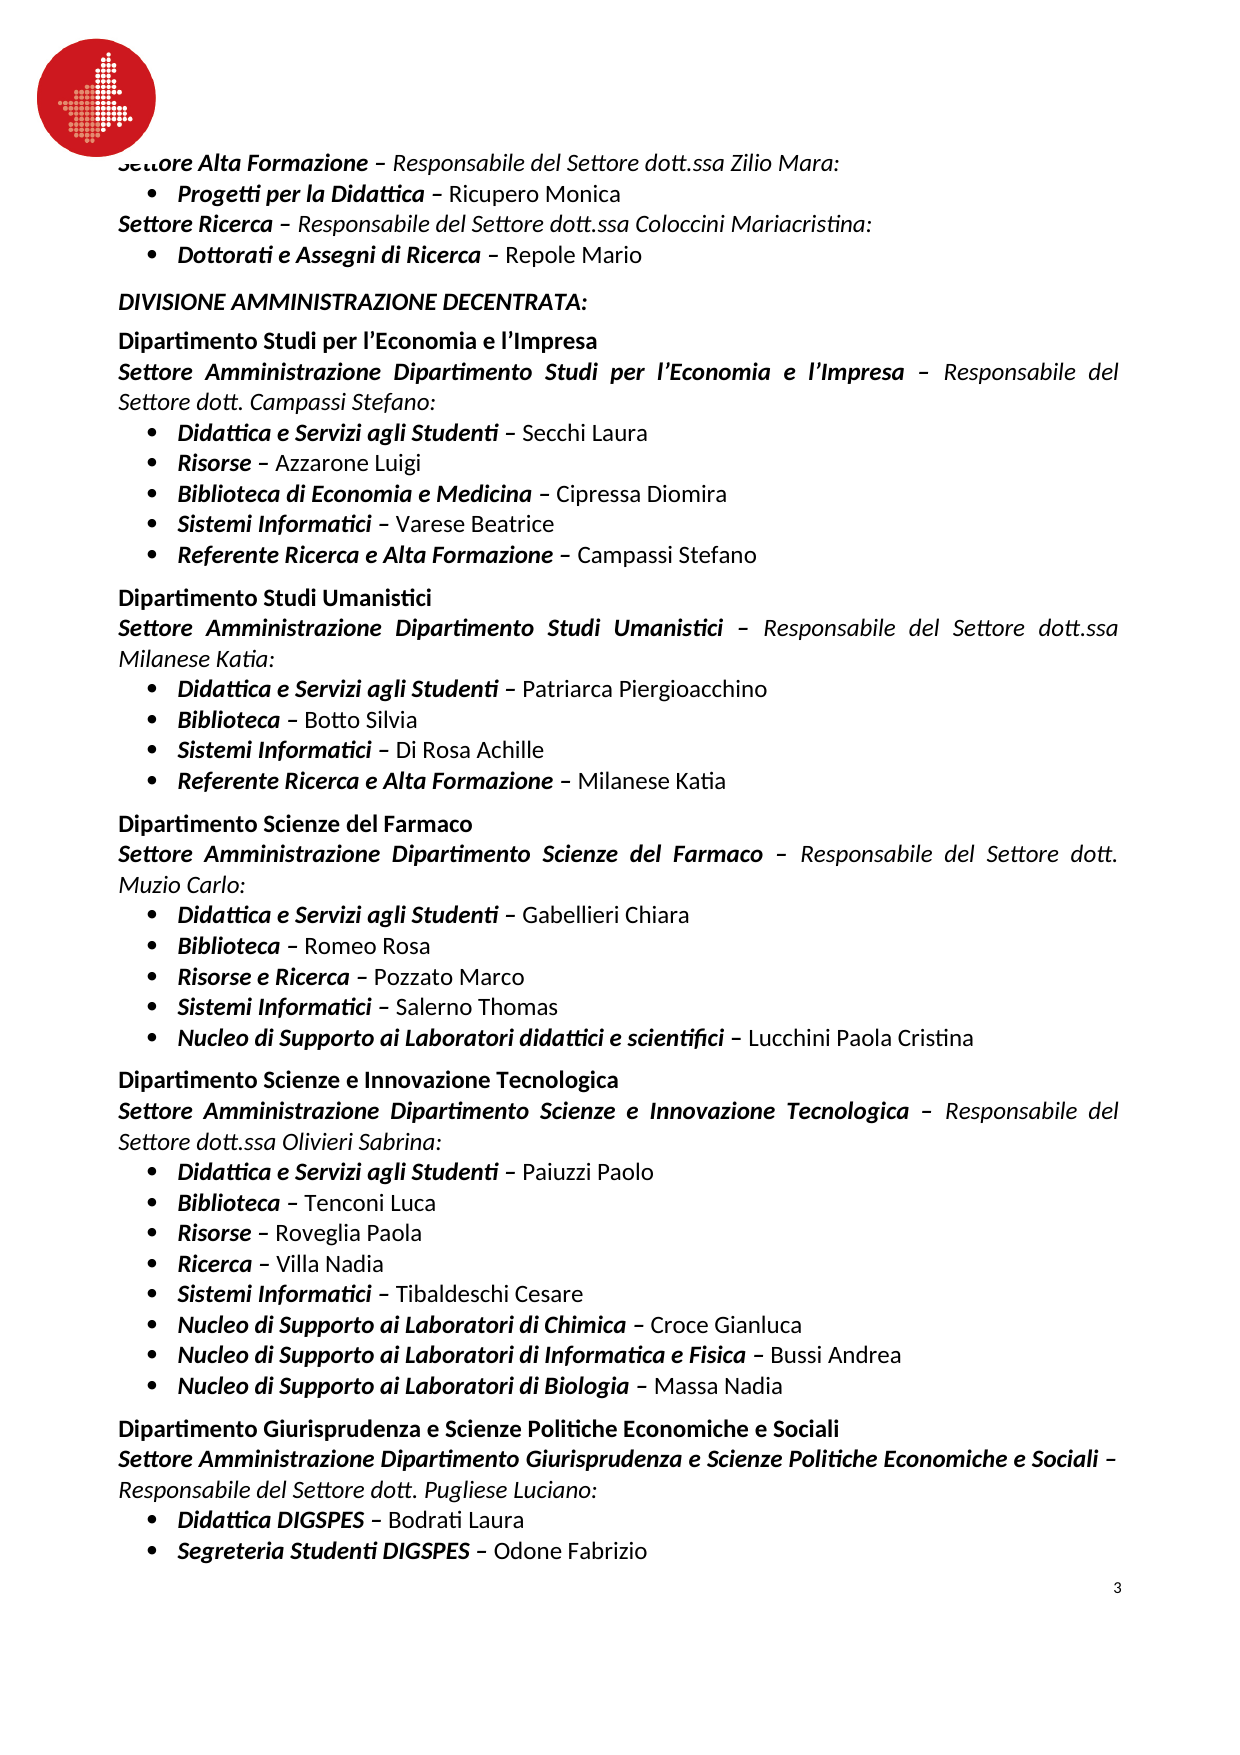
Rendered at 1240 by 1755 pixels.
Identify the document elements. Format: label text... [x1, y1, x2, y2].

list Sistemi Informatici – Di Rosa Achille [148, 734, 1121, 765]
list Sistemi Informatici – Salerno Thomas [148, 991, 1121, 1022]
list Nucleo di Supporto ai Laboratori didattici e scientifici – Lucchini Paola Cristina [148, 1022, 1121, 1052]
list Sistemi Informatici – Varese Beatrice [148, 508, 1121, 539]
text Dipartimento Studi Umanistici [118, 582, 1121, 612]
list Risorse – Roveglia Paola [148, 1217, 1121, 1248]
list Referente Ricerca e Alta Formazione – Campassi Stefano [148, 539, 1121, 569]
list Risorse e Ricerca – Pozzato Marco [148, 961, 1121, 991]
text DIVISIONE AMMINISTRAZIONE DECENTRATA: [118, 286, 1121, 317]
list Nucleo di Supporto ai Laboratori di Chimica – Croce Gianluca [148, 1309, 1121, 1339]
list Risorse – Azzarone Luigi [148, 447, 1121, 478]
text Dipartimento Giurisprudenza e Scienze Politiche Economiche e Sociali [118, 1413, 1121, 1443]
text Dipartimento Scienze del Farmaco [118, 808, 1121, 838]
list Biblioteca – Romeo Rosa [148, 930, 1121, 961]
text Settore Amministrazione Dipartimento Scienze e Innovazione Tecnologica – Responsabile del Settore dott.ssa Olivieri Sabrina: [118, 1095, 1121, 1156]
list Dottorati e Assegni di Ricerca – Repole Mario [148, 239, 1121, 270]
text Dipartimento Studi per l’Economia e l’Impresa [118, 325, 1121, 356]
list Ricerca – Villa Nadia [148, 1248, 1121, 1278]
text Settore Amministrazione Dipartimento Giurisprudenza e Scienze Politiche Economiche e Sociali – Responsabile del Settore dott. Pugliese Luciano: [118, 1443, 1121, 1504]
text Settore Alta Formazione – Responsabile del Settore dott.ssa Zilio Mara: [118, 148, 1121, 178]
list Biblioteca – Tenconi Luca [148, 1187, 1121, 1217]
list Biblioteca di Economia e Medicina – Cipressa Diomira [148, 478, 1121, 508]
list Sistemi Informatici – Tibaldeschi Cesare [148, 1278, 1121, 1309]
text Settore Ricerca – Responsabile del Settore dott.ssa Coloccini Mariacristina: [118, 209, 1121, 239]
list Didattica e Servizi agli Studenti – Patriarca Piergioacchino [148, 673, 1121, 704]
list Didattica e Servizi agli Studenti – Gabellieri Chiara [148, 899, 1121, 930]
text Settore Amministrazione Dipartimento Studi per l’Economia e l’Impresa – Responsabile del Settore dott. Campassi Stefano: [118, 356, 1121, 417]
list Nucleo di Supporto ai Laboratori di Informatica e Fisica – Bussi Andrea [148, 1339, 1121, 1370]
list Segreteria Studenti DIGSPES – Odone Fabrizio [148, 1535, 1121, 1566]
text Dipartimento Scienze e Innovazione Tecnologica [118, 1065, 1121, 1095]
list Referente Ricerca e Alta Formazione – Milanese Katia [148, 765, 1121, 796]
list Didattica e Servizi agli Studenti – Paiuzzi Paolo [148, 1156, 1121, 1187]
list Progetti per la Didattica – Ricupero Monica [148, 178, 1121, 209]
list Didattica e Servizi agli Studenti – Secchi Laura [148, 417, 1121, 447]
list Biblioteca – Botto Silvia [148, 704, 1121, 734]
list Didattica DIGSPES – Bodrati Laura [148, 1504, 1121, 1535]
text Settore Amministrazione Dipartimento Studi Umanistici – Responsabile del Settore dott.ssa Milanese Katia: [118, 612, 1121, 673]
list Nucleo di Supporto ai Laboratori di Biologia – Massa Nadia [148, 1370, 1121, 1400]
text Settore Amministrazione Dipartimento Scienze del Farmaco – Responsabile del Settore dott. Muzio Carlo: [118, 838, 1121, 899]
